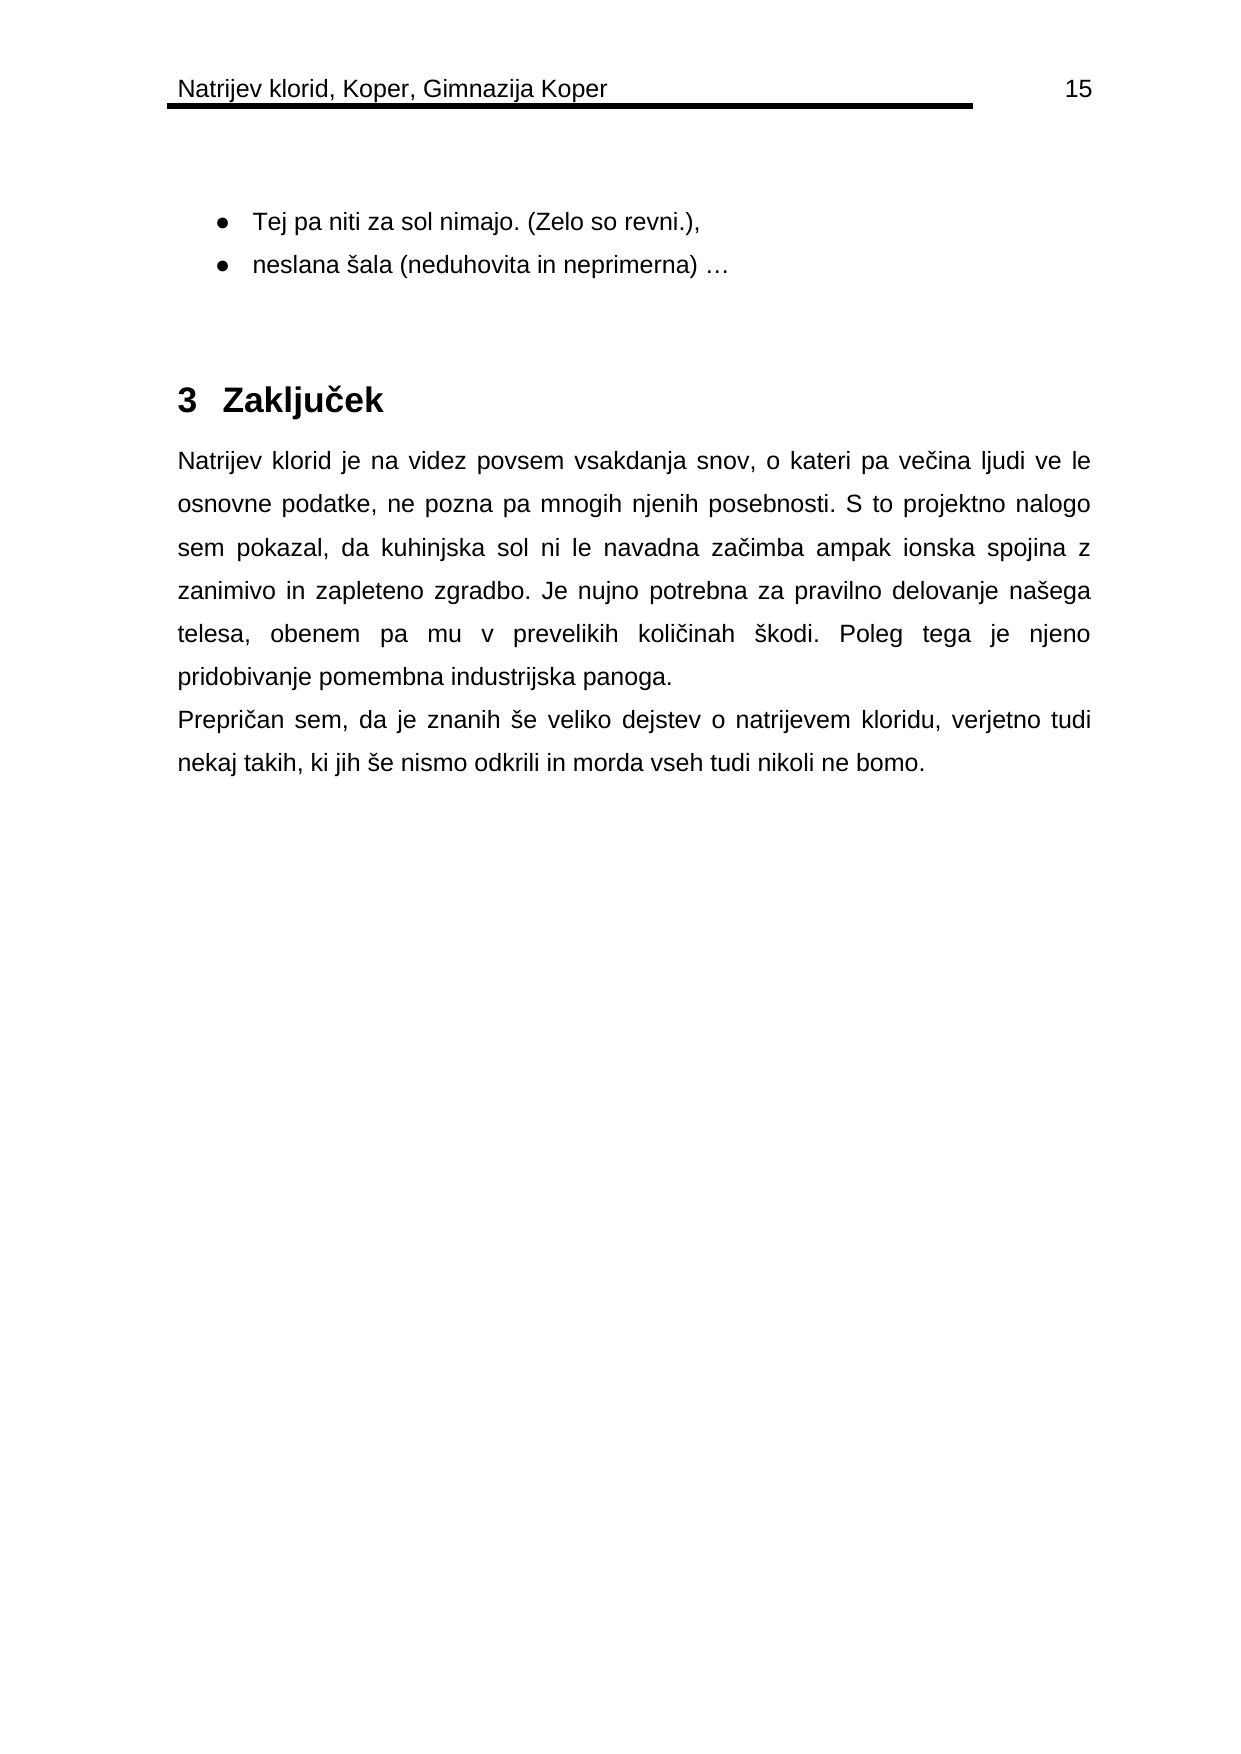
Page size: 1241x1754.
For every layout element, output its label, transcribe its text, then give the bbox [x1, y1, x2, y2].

list Tej pa niti za sol nimajo. (Zelo so revni.), [215, 207, 1092, 236]
list neslana šala (neduhovita in neprimerna) … [215, 250, 1092, 279]
subtitle Zaključek [177, 379, 1092, 420]
text Natrijev klorid je na videz povsem vsakdanja snov, o kateri pa večina ljudi ve le osnovne podatke, ne pozna pa mnogih njenih posebnosti. S to projektno nalogo sem pokazal, da kuhinjska sol ni le navadna začimba ampak ionska spojina z zanimivo in zapleteno zgradbo. Je nujno potrebna za pravilno delovanje našega telesa, obenem pa mu v prevelikih količinah škodi. Poleg tega je njeno pridobivanje pomembna industrijska panoga. [177, 446, 1092, 691]
text Prepričan sem, da je znanih še veliko dejstev o natrijevem kloridu, verjetno tudi nekaj takih, ki jih še nismo odkrili in morda vseh tudi nikoli ne bomo. [177, 705, 1092, 777]
